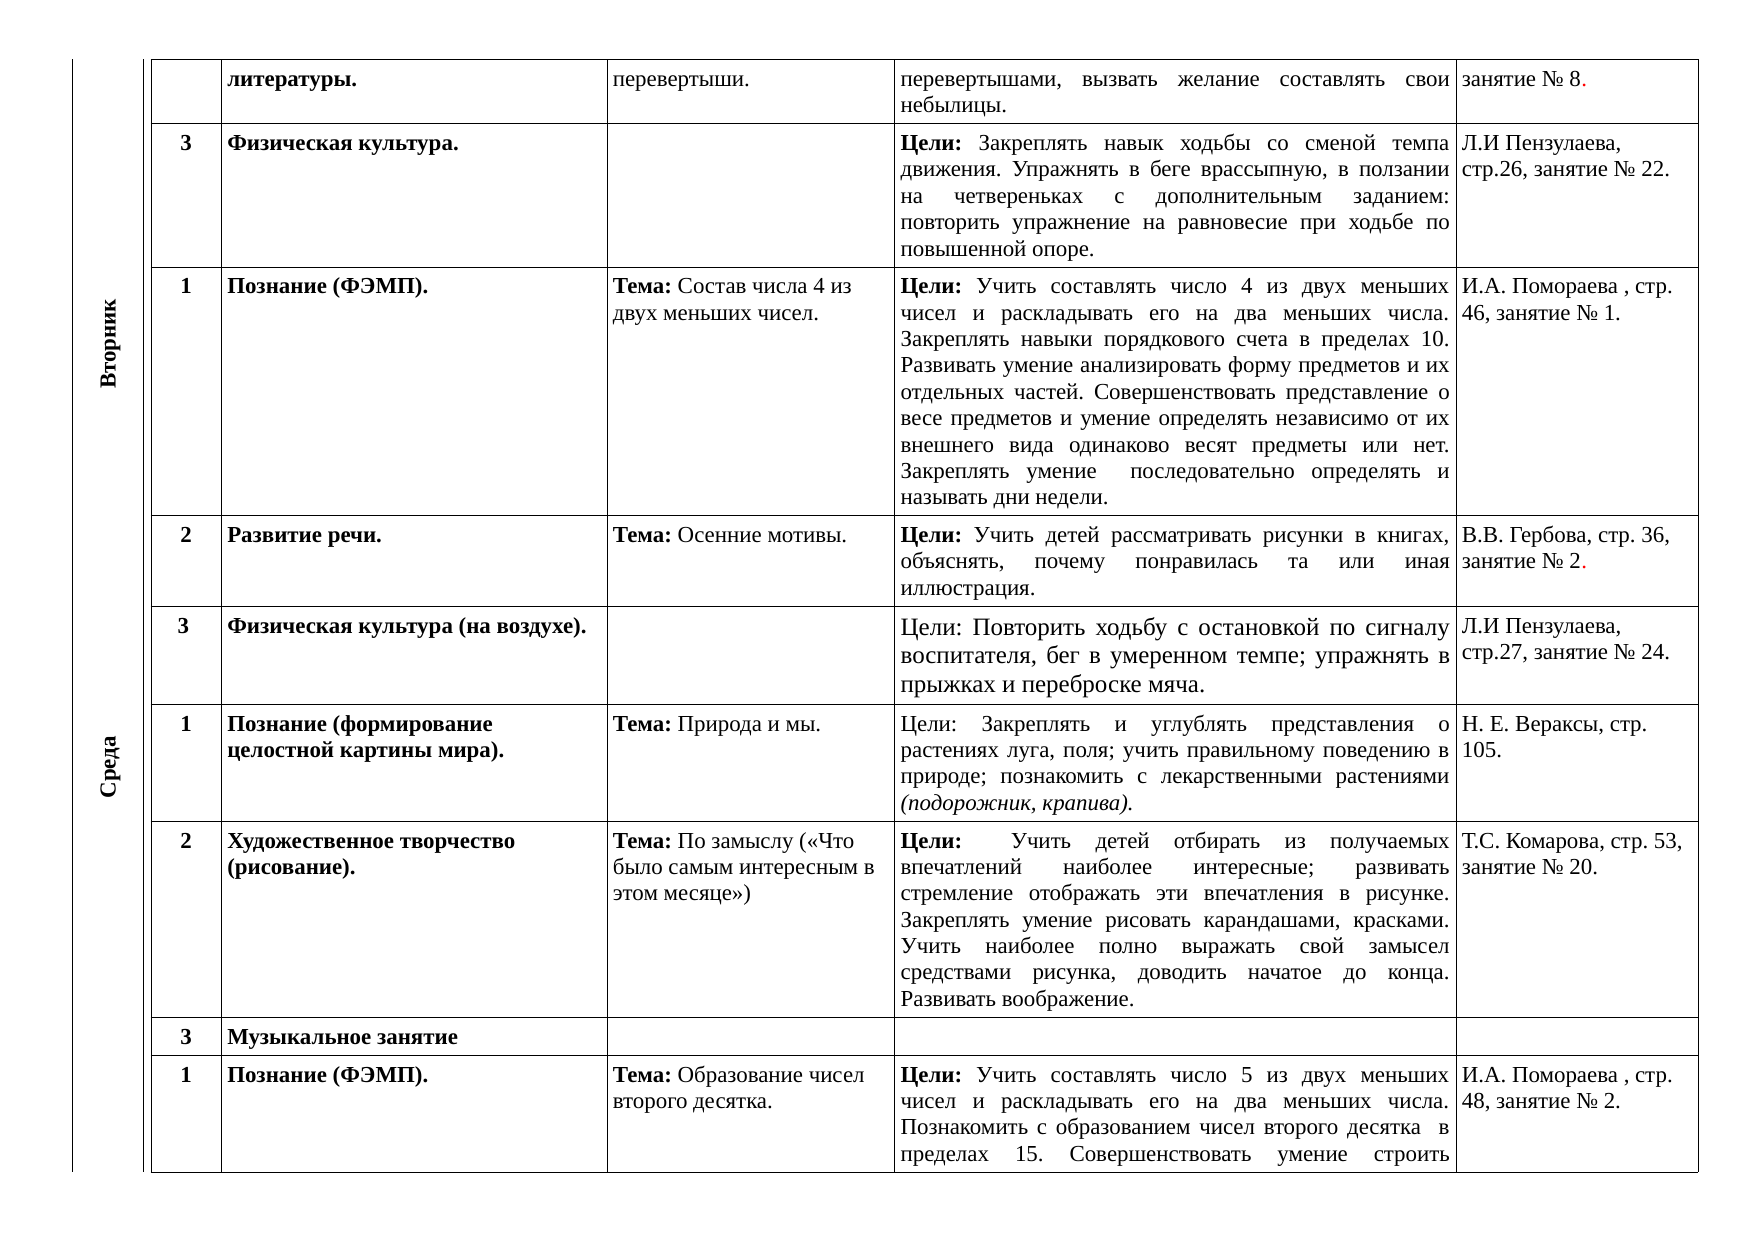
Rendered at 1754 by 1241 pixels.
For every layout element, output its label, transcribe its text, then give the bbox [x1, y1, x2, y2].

table_cell В.В. Гербова, стр. 36, занятие № 2. [1457, 516, 1698, 606]
table_cell 3 [152, 607, 221, 704]
table_cell Цели: Закреплять навык ходьбы со сменой темпа движения. Упражнять в беге врассыпную, в ползании на четвереньках с дополнительным заданием: повторить упражнение на равновесие при ходьбе по повышенной опоре. [895, 124, 1456, 267]
table_cell [144, 267, 151, 606]
table_cell [144, 59, 151, 267]
table_cell 1 [152, 705, 221, 821]
table_cell 2 [152, 516, 221, 606]
table_cell Т.С. Комарова, стр. 53, занятие № 20. [1457, 822, 1698, 1017]
table_cell Тема: Осенние мотивы. [608, 516, 894, 606]
table_cell [144, 606, 151, 704]
table_cell Музыкальное занятие [222, 1018, 607, 1055]
table_cell Физическая культура. [222, 124, 607, 267]
table_cell И.А. Помораева , стр. 48, занятие № 2. [1457, 1056, 1698, 1172]
table_cell [73, 606, 143, 704]
table_cell Н. Е. Вераксы, стр. 105. [1457, 705, 1698, 821]
table_cell [144, 704, 151, 1055]
table_cell Среда [73, 704, 143, 1055]
table_cell литературы. [222, 60, 607, 123]
table_cell [895, 1018, 1456, 1055]
table_cell Тема: Природа и мы. [608, 705, 894, 821]
table_cell [608, 1018, 894, 1055]
table_cell перевертыши. [608, 60, 894, 123]
table_cell Цели: Учить детей отбирать из получаемых впечатлений наиболее интересные; развивать стремление отображать эти впечатления в рисунке. Закреплять умение рисовать карандашами, красками. Учить наиболее полно выражать свой замысел средствами рисунка, доводить начатое до конца. Развивать воображение. [895, 822, 1456, 1017]
table_cell Художественное творчество (рисование). [222, 822, 607, 1017]
table_cell 3 [152, 124, 221, 267]
table_cell [73, 59, 143, 267]
table_cell Л.И Пензулаева, стр.26, занятие № 22. [1457, 124, 1698, 267]
table_cell Тема: Состав числа 4 из двух меньших чисел. [608, 268, 894, 515]
table_cell Познание (ФЭМП). [222, 1056, 607, 1172]
table_cell Тема: По замыслу («Что было самым интересным в этом месяце») [608, 822, 894, 1017]
table_cell перевертышами, вызвать желание составлять свои небылицы. [895, 60, 1456, 123]
table_cell Физическая культура (на воздухе). [222, 607, 607, 704]
table_cell Развитие речи. [222, 516, 607, 606]
table_cell 1 [152, 1056, 221, 1172]
table_cell Л.И Пензулаева, стр.27, занятие № 24. [1457, 607, 1698, 704]
table_cell 1 [152, 268, 221, 515]
table_cell 3 [152, 1018, 221, 1055]
table_cell Цели: Учить составлять число 5 из двух меньших чисел и раскладывать его на два меньших числа. Познакомить с образованием чисел второго десятка в пределах 15. Совершенствовать умение строить [895, 1056, 1456, 1172]
table_cell Познание (ФЭМП). [222, 268, 607, 515]
table_cell Тема: Образование чисел второго десятка. [608, 1056, 894, 1172]
table_cell [73, 1055, 143, 1172]
table_cell занятие № 8. [1457, 60, 1698, 123]
table_cell Вторник [73, 267, 143, 606]
table_cell 2 [152, 822, 221, 1017]
table_cell [1457, 1018, 1698, 1055]
table_cell Цели: Учить составлять число 4 из двух меньших чисел и раскладывать его на два меньших числа. Закреплять навыки порядкового счета в пределах 10. Развивать умение анализировать форму предметов и их отдельных частей. Совершенствовать представление о весе предметов и умение определять независимо от их внешнего вида одинаково весят предметы или нет. Закреплять умение последовательно определять и называть дни недели. [895, 268, 1456, 515]
table_cell [608, 607, 894, 704]
table_cell Цели: Закреплять и углублять представления о растениях луга, поля; учить правильному поведению в природе; познакомить с лекарственными растениями (подорожник, крапива). [895, 705, 1456, 821]
table_cell Цели: Учить детей рассматривать рисунки в книгах, объяснять, почему понравилась та или иная иллюстрация. [895, 516, 1456, 606]
table_cell И.А. Помораева , стр. 46, занятие № 1. [1457, 268, 1698, 515]
table_cell [152, 60, 221, 123]
table_cell Цели: Повторить ходьбу с остановкой по сигналу воспитателя, бег в умеренном темпе; упражнять в прыжках и переброске мяча. [895, 607, 1456, 704]
table_cell Познание (формирование целостной картины мира). [222, 705, 607, 821]
table_cell [144, 1055, 151, 1172]
table_cell [608, 124, 894, 267]
